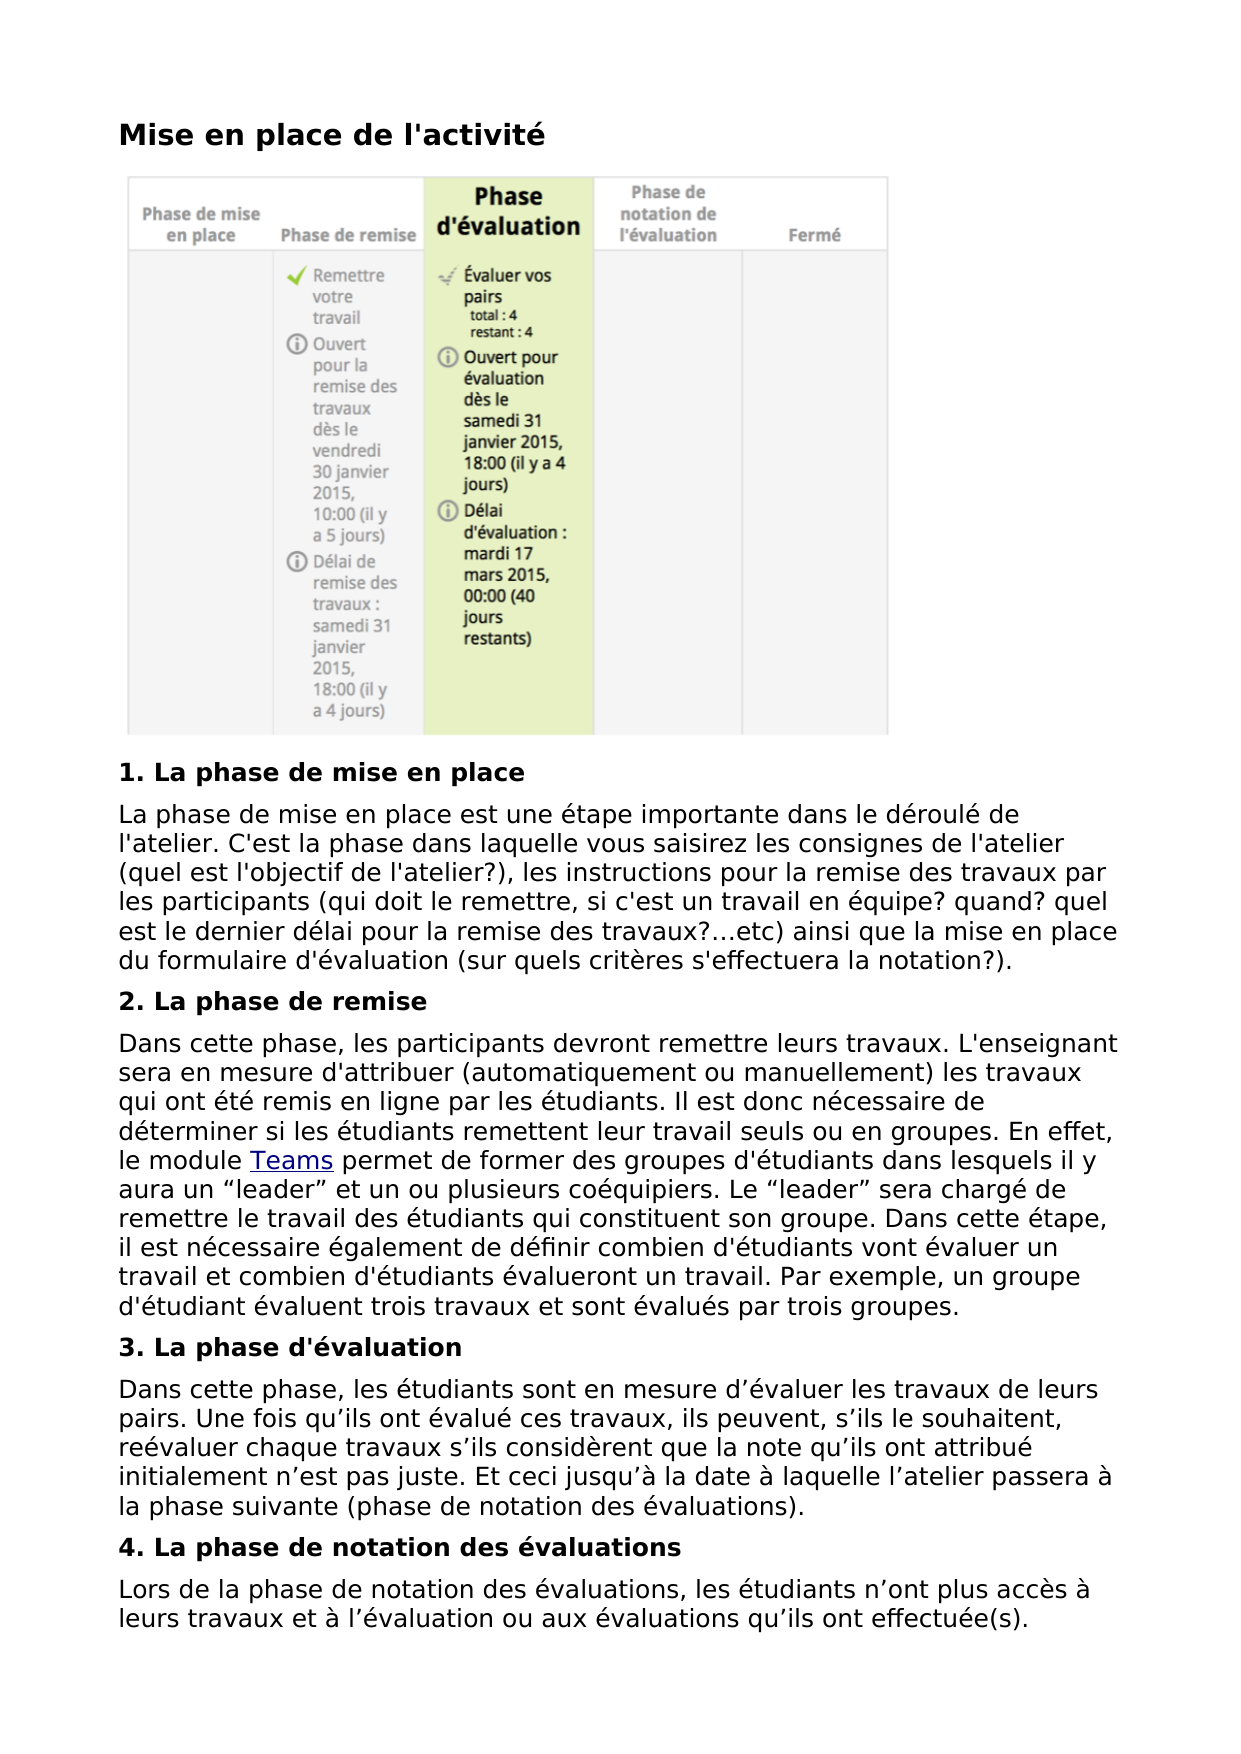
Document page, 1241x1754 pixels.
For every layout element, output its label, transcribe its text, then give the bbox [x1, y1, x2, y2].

subtitle Mise en place de l'activité [118, 118, 1122, 152]
text 4. La phase de notation des évaluations [118, 1533, 1122, 1562]
text 1. La phase de mise en place [118, 758, 1122, 787]
text Dans cette phase, les participants devront remettre leurs travaux. L'enseignant sera en mesure d'attribuer (automatiquement ou manuellement) les travaux qui ont été remis en ligne par les étudiants. Il est donc nécessaire de déterminer si les étudiants remettent leur travail seuls ou en groupes. En effet, le module Teams permet de former des groupes d'étudiants dans lesquels il y aura un “leader” et un ou plusieurs coéquipiers. Le “leader” sera chargé de remettre le travail des étudiants qui constituent son groupe. Dans cette étape, il est nécessaire également de définir combien d'étudiants vont évaluer un travail et combien d'étudiants évalueront un travail. Par exemple, un groupe d'étudiant évaluent trois travaux et sont évalués par trois groupes. [118, 1029, 1122, 1321]
text 3. La phase d'évaluation [118, 1333, 1122, 1362]
text La phase de mise en place est une étape importante dans le déroulé de l'atelier. C'est la phase dans laquelle vous saisirez les consignes de l'atelier (quel est l'objectif de l'atelier?), les instructions pour la remise des travaux par les participants (qui doit le remettre, si c'est un travail en équipe? quand? quel est le dernier délai pour la remise des travaux?…etc) ainsi que la mise en place du formulaire d'évaluation (sur quels critères s'effectuera la notation?). [118, 800, 1122, 975]
picture [118, 164, 900, 746]
text Dans cette phase, les étudiants sont en mesure d’évaluer les travaux de leurs pairs. Une fois qu’ils ont évalué ces travaux, ils peuvent, s’ils le souhaitent, reévaluer chaque travaux s’ils considèrent que la note qu’ils ont attribué initialement n’est pas juste. Et ceci jusqu’à la date à laquelle l’atelier passera à la phase suivante (phase de notation des évaluations). [118, 1375, 1122, 1521]
text 2. La phase de remise [118, 987, 1122, 1017]
text Lors de la phase de notation des évaluations, les étudiants n’ont plus accès à leurs travaux et à l’évaluation ou aux évaluations qu’ils ont effectuée(s). [118, 1575, 1122, 1633]
